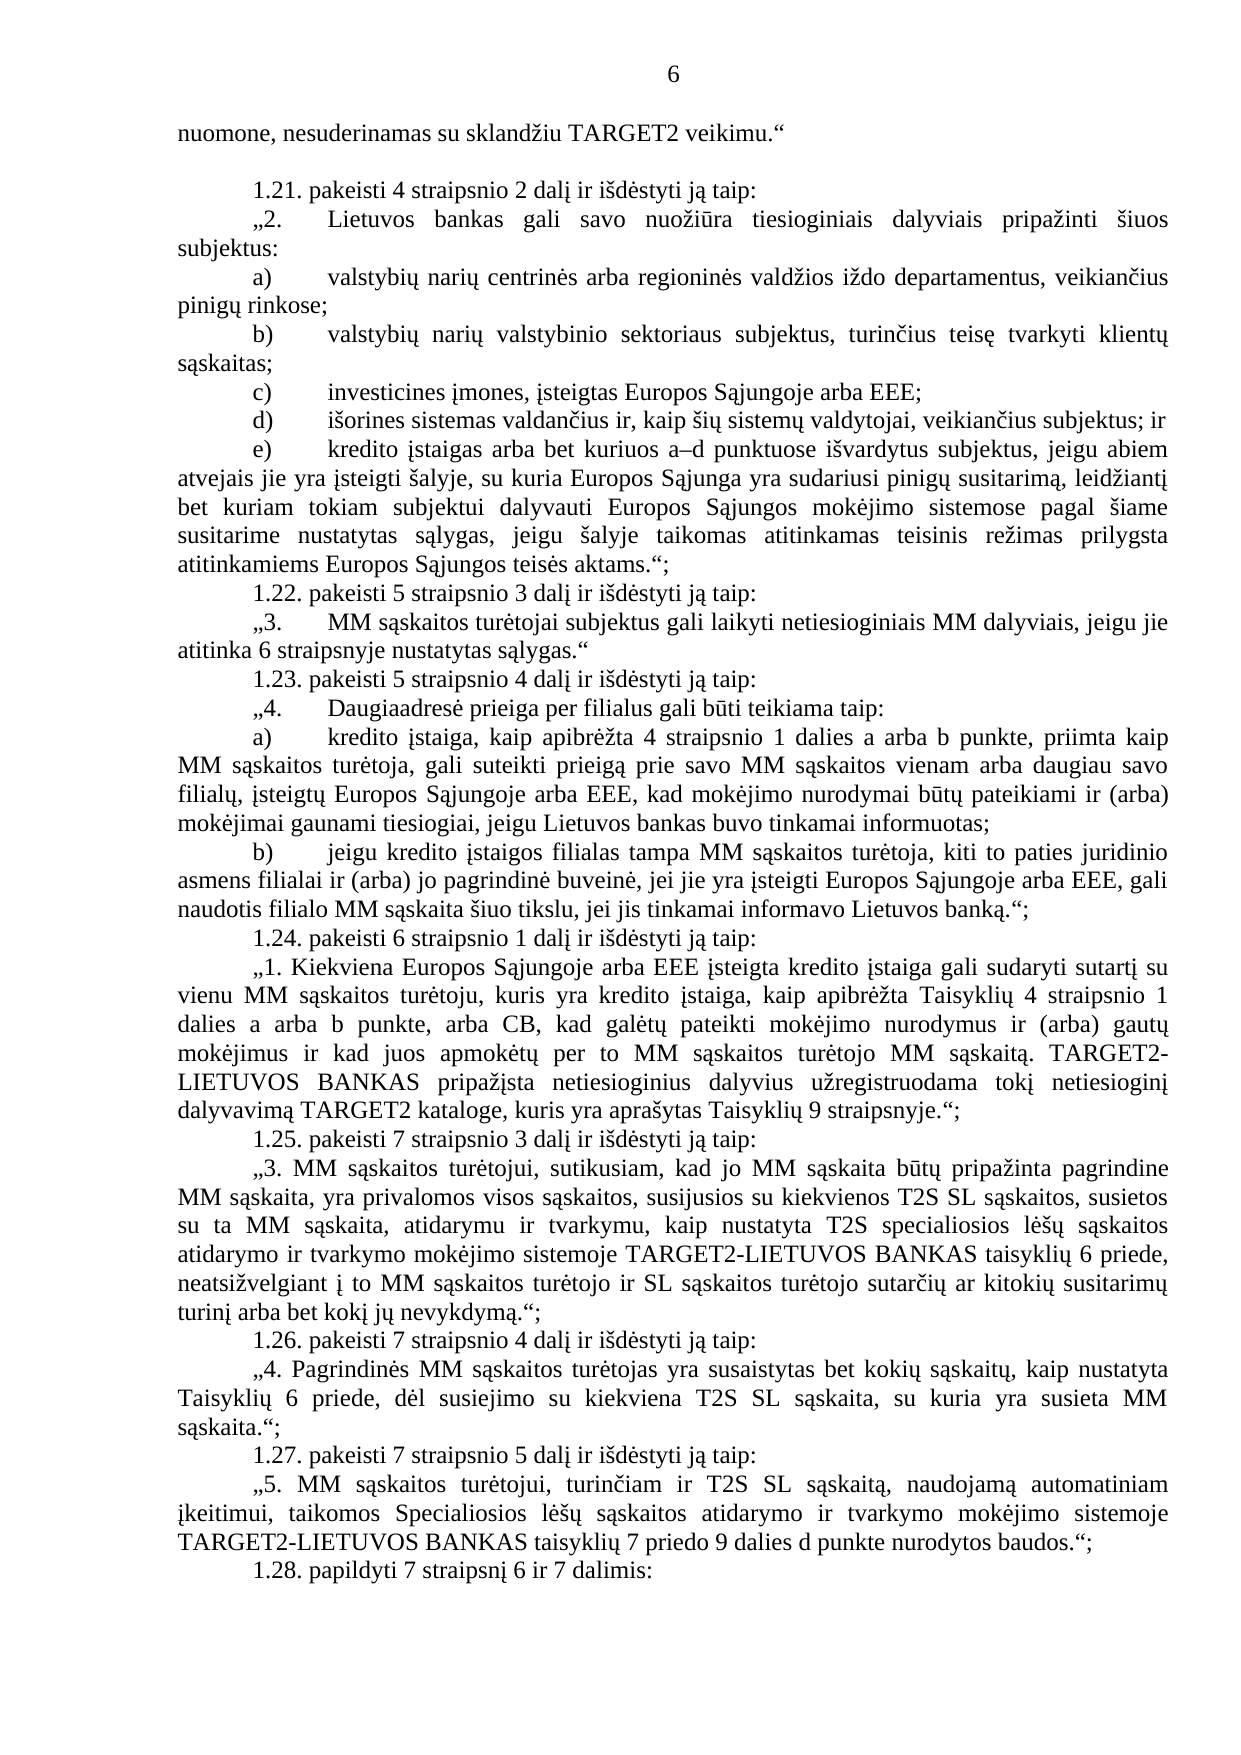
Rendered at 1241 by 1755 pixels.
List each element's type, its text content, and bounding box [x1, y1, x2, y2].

text 1.27. pakeisti 7 straipsnio 5 dalį ir išdėstyti ją taip: [177, 1441, 1169, 1469]
text 1.24. pakeisti 6 straipsnio 1 dalį ir išdėstyti ją taip: [177, 923, 1169, 952]
text d) išorines sistemas valdančius ir, kaip šių sistemų valdytojai, veikiančius subjektus; ir [177, 406, 1169, 434]
text nuomone, nesuderinamas su sklandžiu TARGET2 veikimu.“ [177, 118, 1169, 147]
text „3. MM sąskaitos turėtojui, sutikusiam, kad jo MM sąskaita būtų pripažinta pagrindine MM sąskaita, yra privalomos visos sąskaitos, susijusios su kiekvienos T2S SL sąskaitos, susietos su ta MM sąskaita, atidarymu ir tvarkymu, kaip nustatyta T2S specialiosios lėšų sąskaitos atidarymo ir tvarkymo mokėjimo sistemoje TARGET2-LIETUVOS BANKAS taisyklių 6 priede, neatsižvelgiant į to MM sąskaitos turėtojo ir SL sąskaitos turėtojo sutarčių ar kitokių susitarimų turinį arba bet kokį jų nevykdymą.“; [177, 1153, 1169, 1326]
text 1.23. pakeisti 5 straipsnio 4 dalį ir išdėstyti ją taip: [177, 664, 1169, 693]
text a) valstybių narių centrinės arba regioninės valdžios iždo departamentus, veikiančius pinigų rinkose; [177, 262, 1169, 319]
text b) valstybių narių valstybinio sektoriaus subjektus, turinčius teisę tvarkyti klientų sąskaitas; [177, 319, 1169, 377]
text 1.28. papildyti 7 straipsnį 6 ir 7 dalimis: [177, 1556, 1169, 1584]
text b) jeigu kredito įstaigos filialas tampa MM sąskaitos turėtoja, kiti to paties juridinio asmens filialai ir (arba) jo pagrindinė buveinė, jei jie yra įsteigti Europos Sąjungoje arba EEE, gali naudotis filialo MM sąskaita šiuo tikslu, jei jis tinkamai informavo Lietuvos banką.“; [177, 837, 1169, 923]
text 1.22. pakeisti 5 straipsnio 3 dalį ir išdėstyti ją taip: [177, 578, 1169, 607]
text c) investicines įmones, įsteigtas Europos Sąjungoje arba EEE; [177, 377, 1169, 406]
text 1.25. pakeisti 7 straipsnio 3 dalį ir išdėstyti ją taip: [177, 1124, 1169, 1153]
text e) kredito įstaigas arba bet kuriuos a–d punktuose išvardytus subjektus, jeigu abiem atvejais jie yra įsteigti šalyje, su kuria Europos Sąjunga yra sudariusi pinigų susitarimą, leidžiantį bet kuriam tokiam subjektui dalyvauti Europos Sąjungos mokėjimo sistemose pagal šiame susitarime nustatytas sąlygas, jeigu šalyje taikomas atitinkamas teisinis režimas prilygsta atitinkamiems Europos Sąjungos teisės aktams.“; [177, 434, 1169, 578]
text „5. MM sąskaitos turėtojui, turinčiam ir T2S SL sąskaitą, naudojamą automatiniam įkeitimui, taikomos Specialiosios lėšų sąskaitos atidarymo ir tvarkymo mokėjimo sistemoje TARGET2-LIETUVOS BANKAS taisyklių 7 priedo 9 dalies d punkte nurodytos baudos.“; [177, 1469, 1169, 1556]
text 1.26. pakeisti 7 straipsnio 4 dalį ir išdėstyti ją taip: [177, 1326, 1169, 1354]
text a) kredito įstaiga, kaip apibrėžta 4 straipsnio 1 dalies a arba b punkte, priimta kaip MM sąskaitos turėtoja, gali suteikti prieigą prie savo MM sąskaitos vienam arba daugiau savo filialų, įsteigtų Europos Sąjungoje arba EEE, kad mokėjimo nurodymai būtų pateikiami ir (arba) mokėjimai gaunami tiesiogiai, jeigu Lietuvos bankas buvo tinkamai informuotas; [177, 722, 1169, 837]
text „2. Lietuvos bankas gali savo nuožiūra tiesioginiais dalyviais pripažinti šiuos subjektus: [177, 204, 1169, 262]
text „4. Pagrindinės MM sąskaitos turėtojas yra susaistytas bet kokių sąskaitų, kaip nustatyta Taisyklių 6 priede, dėl susiejimo su kiekviena T2S SL sąskaita, su kuria yra susieta MM sąskaita.“; [177, 1354, 1169, 1441]
text „3. MM sąskaitos turėtojai subjektus gali laikyti netiesioginiais MM dalyviais, jeigu jie atitinka 6 straipsnyje nustatytas sąlygas.“ [177, 607, 1169, 664]
text „4. Daugiaadresė prieiga per filialus gali būti teikiama taip: [177, 693, 1169, 722]
text „1. Kiekviena Europos Sąjungoje arba EEE įsteigta kredito įstaiga gali sudaryti sutartį su vienu MM sąskaitos turėtoju, kuris yra kredito įstaiga, kaip apibrėžta Taisyklių 4 straipsnio 1 dalies a arba b punkte, arba CB, kad galėtų pateikti mokėjimo nurodymus ir (arba) gautų mokėjimus ir kad juos apmokėtų per to MM sąskaitos turėtojo MM sąskaitą. TARGET2-LIETUVOS BANKAS pripažįsta netiesioginius dalyvius užregistruodama tokį netiesioginį dalyvavimą TARGET2 kataloge, kuris yra aprašytas Taisyklių 9 straipsnyje.“; [177, 952, 1169, 1124]
text 1.21. pakeisti 4 straipsnio 2 dalį ir išdėstyti ją taip: [177, 176, 1169, 204]
